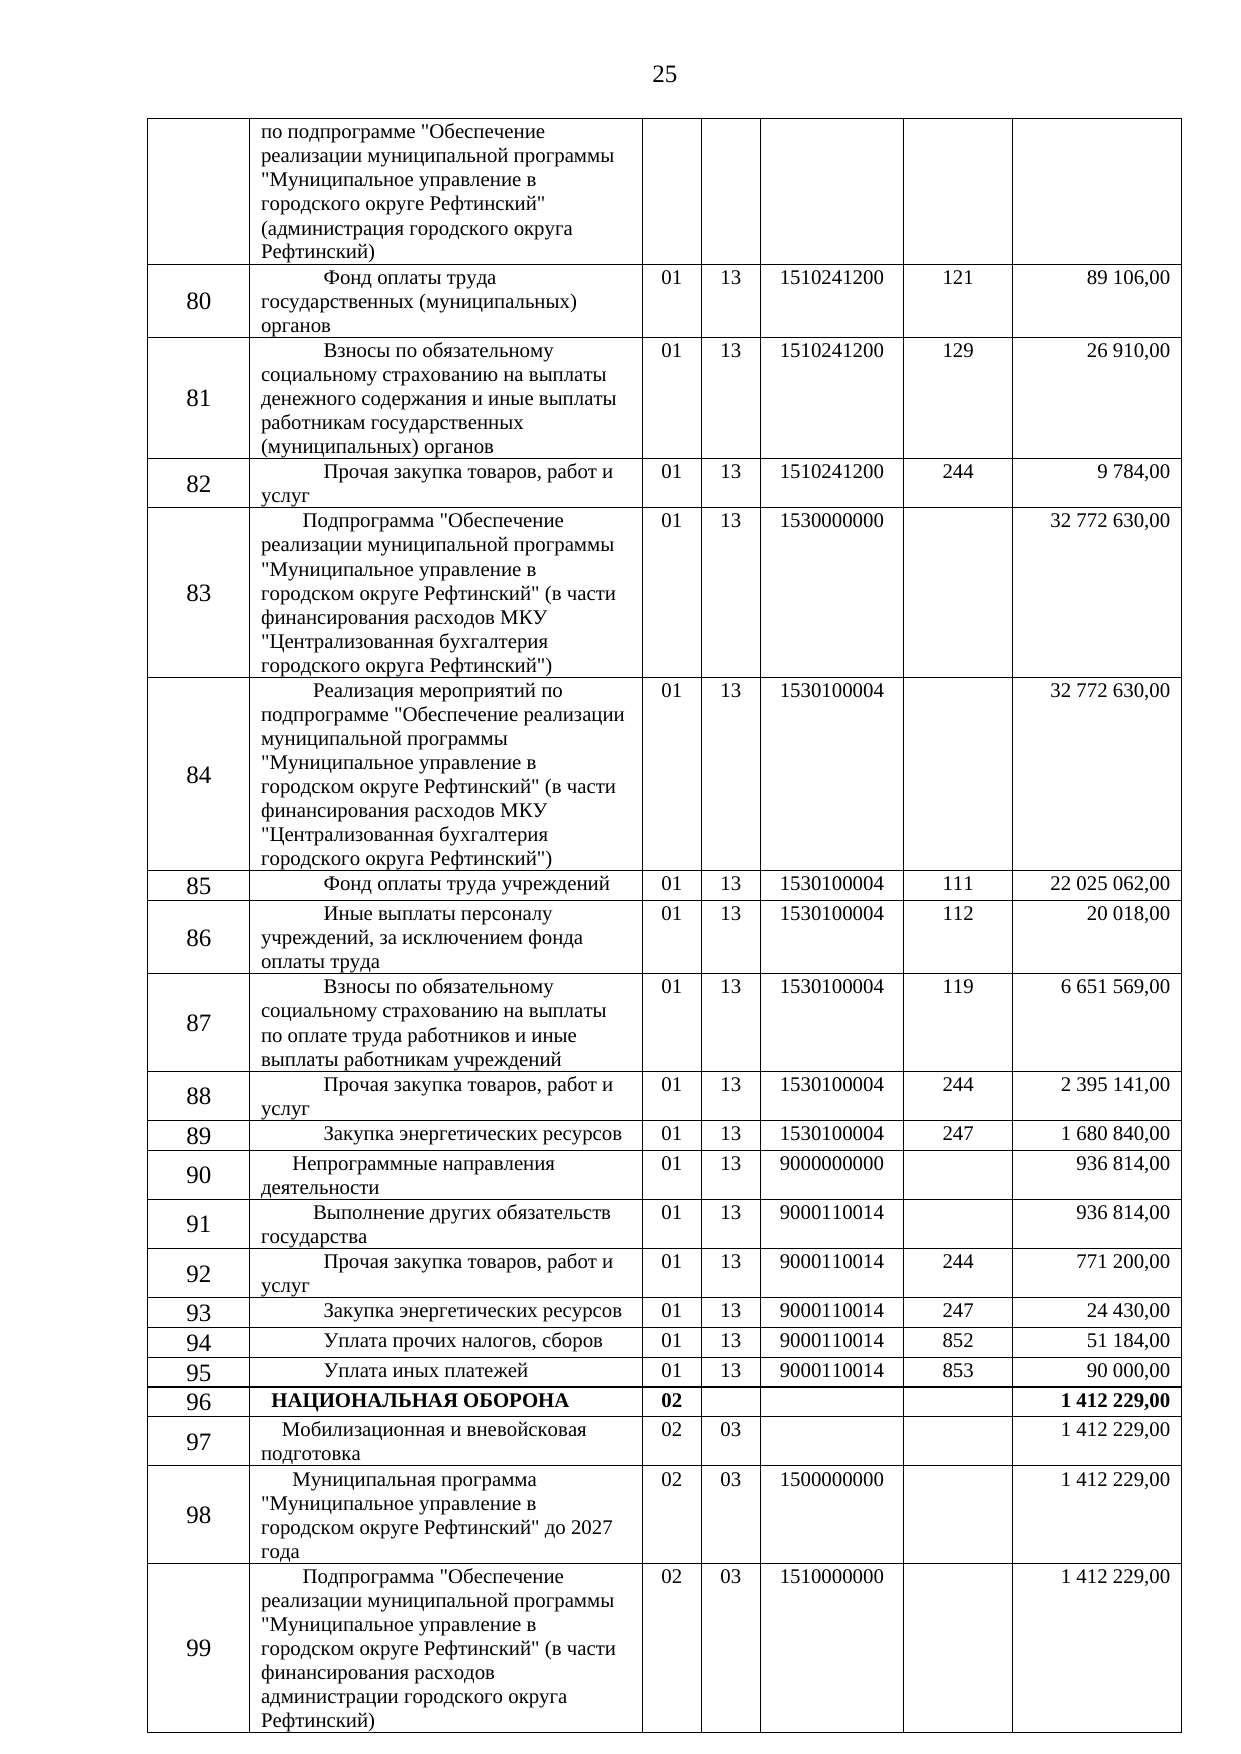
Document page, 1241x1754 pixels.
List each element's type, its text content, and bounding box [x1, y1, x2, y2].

table_cell Взносы по обязательному социальному страхованию на выплаты денежного содержания и иные выплаты работникам государственных (муниципальных) органов [250, 338, 642, 458]
table_cell 1 412 229,00 [1013, 1388, 1181, 1416]
table_cell 6 651 569,00 [1013, 974, 1181, 1071]
table_cell 13 [702, 1328, 760, 1357]
table_cell 89 106,00 [1013, 265, 1181, 337]
table_cell 87 [148, 974, 249, 1071]
table_cell Уплата иных платежей [250, 1358, 642, 1386]
table_cell 9000110014 [761, 1298, 903, 1327]
table_cell 32 772 630,00 [1013, 678, 1181, 870]
table_cell 1 412 229,00 [1013, 1564, 1181, 1732]
table_cell 1510241200 [761, 265, 903, 337]
table_cell 95 [148, 1358, 249, 1386]
table_cell Прочая закупка товаров, работ и услуг [250, 1249, 642, 1297]
table_cell 01 [643, 265, 701, 337]
table_cell 24 430,00 [1013, 1298, 1181, 1327]
table_cell 94 [148, 1328, 249, 1357]
table_cell Прочая закупка товаров, работ и услуг [250, 459, 642, 507]
table_cell 03 [702, 1417, 760, 1465]
table_cell 01 [643, 1072, 701, 1120]
table_cell 82 [148, 459, 249, 507]
table_cell [904, 678, 1012, 870]
table_cell 90 000,00 [1013, 1358, 1181, 1386]
table_cell [761, 119, 903, 263]
table_cell 02 [643, 1388, 701, 1416]
table_cell 90 [148, 1151, 249, 1199]
table_cell 247 [904, 1121, 1012, 1149]
table_cell 1510000000 [761, 1564, 903, 1732]
table_cell 91 [148, 1200, 249, 1248]
table_cell 01 [643, 871, 701, 900]
table_cell 80 [148, 265, 249, 337]
table_cell 244 [904, 459, 1012, 507]
table_cell Уплата прочих налогов, сборов [250, 1328, 642, 1357]
table_cell 92 [148, 1249, 249, 1297]
table_cell 99 [148, 1564, 249, 1732]
table_cell 01 [643, 1298, 701, 1327]
table_cell 02 [643, 1417, 701, 1465]
table_cell 119 [904, 974, 1012, 1071]
table_cell 13 [702, 508, 760, 677]
table_cell Мобилизационная и вневойсковая подготовка [250, 1417, 642, 1465]
table_cell 112 [904, 901, 1012, 973]
table_cell 853 [904, 1358, 1012, 1386]
table_cell 01 [643, 1151, 701, 1199]
table_cell 93 [148, 1298, 249, 1327]
table_cell Прочая закупка товаров, работ и услуг [250, 1072, 642, 1120]
table_cell Муниципальная программа "Муниципальное управление в городском округе Рефтинский" до 2027 года [250, 1466, 642, 1563]
table_cell 13 [702, 1121, 760, 1149]
table_cell 1510241200 [761, 459, 903, 507]
table_cell по подпрограмме "Обеспечение реализации муниципальной программы "Муниципальное управление в городского округе Рефтинский" (администрация городского округа Рефтинский) [250, 119, 642, 263]
table_cell 771 200,00 [1013, 1249, 1181, 1297]
table_cell 85 [148, 871, 249, 900]
table_cell 03 [702, 1466, 760, 1563]
table_cell [904, 1200, 1012, 1248]
table_cell Подпрограмма "Обеспечение реализации муниципальной программы "Муниципальное управление в городском округе Рефтинский" (в части финансирования расходов МКУ "Централизованная бухгалтерия городского округа Рефтинский") [250, 508, 642, 677]
table_cell Реализация мероприятий по подпрограмме "Обеспечение реализации муниципальной программы "Муниципальное управление в городском округе Рефтинский" (в части финансирования расходов МКУ "Централизованная бухгалтерия городского округа Рефтинский") [250, 678, 642, 870]
table_cell [148, 119, 249, 263]
table_cell [702, 1388, 760, 1416]
table_cell 02 [643, 1466, 701, 1563]
table_cell 13 [702, 1072, 760, 1120]
table_cell 1500000000 [761, 1466, 903, 1563]
table_cell 13 [702, 265, 760, 337]
table_cell 13 [702, 1151, 760, 1199]
table_cell 01 [643, 459, 701, 507]
table_cell 9000110014 [761, 1200, 903, 1248]
table_cell 01 [643, 1200, 701, 1248]
table_cell 13 [702, 1249, 760, 1297]
table_cell [904, 1388, 1012, 1416]
table_cell 13 [702, 871, 760, 900]
table_cell 1530100004 [761, 1072, 903, 1120]
table_cell 936 814,00 [1013, 1200, 1181, 1248]
table_cell 129 [904, 338, 1012, 458]
table_cell 13 [702, 678, 760, 870]
table_cell [904, 119, 1012, 263]
table_cell 81 [148, 338, 249, 458]
table_cell 51 184,00 [1013, 1328, 1181, 1357]
table_cell 88 [148, 1072, 249, 1120]
table_cell 13 [702, 1298, 760, 1327]
table_cell [904, 1417, 1012, 1465]
table_cell 1530100004 [761, 1121, 903, 1149]
table_cell 20 018,00 [1013, 901, 1181, 973]
table_cell 2 395 141,00 [1013, 1072, 1181, 1120]
table_cell 01 [643, 901, 701, 973]
table_cell 13 [702, 1200, 760, 1248]
table_cell 01 [643, 678, 701, 870]
table_cell Закупка энергетических ресурсов [250, 1121, 642, 1149]
table_cell 1510241200 [761, 338, 903, 458]
table_cell 03 [702, 1564, 760, 1732]
table_cell [761, 1388, 903, 1416]
table_cell 9000110014 [761, 1358, 903, 1386]
table_cell 9000000000 [761, 1151, 903, 1199]
table_cell 02 [643, 1564, 701, 1732]
table_cell 13 [702, 338, 760, 458]
table_cell 121 [904, 265, 1012, 337]
table_cell 01 [643, 1358, 701, 1386]
table_cell [702, 119, 760, 263]
table_cell 01 [643, 1249, 701, 1297]
table_cell 13 [702, 1358, 760, 1386]
table_cell Иные выплаты персоналу учреждений, за исключением фонда оплаты труда [250, 901, 642, 973]
table_cell 97 [148, 1417, 249, 1465]
table_cell 9000110014 [761, 1328, 903, 1357]
table_cell 26 910,00 [1013, 338, 1181, 458]
table_cell 244 [904, 1249, 1012, 1297]
table_cell 852 [904, 1328, 1012, 1357]
table_cell [761, 1417, 903, 1465]
table_cell 9 784,00 [1013, 459, 1181, 507]
table_cell 01 [643, 1328, 701, 1357]
table_cell 01 [643, 1121, 701, 1149]
table_cell [904, 1564, 1012, 1732]
table_cell Непрограммные направления деятельности [250, 1151, 642, 1199]
table_cell [1013, 119, 1181, 263]
table_cell 111 [904, 871, 1012, 900]
table_cell 01 [643, 508, 701, 677]
table_cell 32 772 630,00 [1013, 508, 1181, 677]
table_cell 1 680 840,00 [1013, 1121, 1181, 1149]
table_cell 01 [643, 974, 701, 1071]
table_cell [904, 508, 1012, 677]
table_cell 13 [702, 901, 760, 973]
table_cell 98 [148, 1466, 249, 1563]
table_cell 83 [148, 508, 249, 677]
table_cell 13 [702, 974, 760, 1071]
table_cell 1530100004 [761, 901, 903, 973]
table_cell Закупка энергетических ресурсов [250, 1298, 642, 1327]
table_cell 01 [643, 338, 701, 458]
table_cell [904, 1466, 1012, 1563]
table_cell 1 412 229,00 [1013, 1417, 1181, 1465]
table_cell 84 [148, 678, 249, 870]
table_cell 86 [148, 901, 249, 973]
table_cell 22 025 062,00 [1013, 871, 1181, 900]
table_cell Подпрограмма "Обеспечение реализации муниципальной программы "Муниципальное управление в городском округе Рефтинский" (в части финансирования расходов администрации городского округа Рефтинский) [250, 1564, 642, 1732]
table_cell 247 [904, 1298, 1012, 1327]
table_cell Выполнение других обязательств государства [250, 1200, 642, 1248]
table_cell 1530100004 [761, 871, 903, 900]
table_cell 13 [702, 459, 760, 507]
table_cell 9000110014 [761, 1249, 903, 1297]
table_cell Фонд оплаты труда государственных (муниципальных) органов [250, 265, 642, 337]
table_cell НАЦИОНАЛЬНАЯ ОБОРОНА [250, 1388, 642, 1416]
table_cell 1530100004 [761, 678, 903, 870]
table_cell 96 [148, 1388, 249, 1416]
table_cell 244 [904, 1072, 1012, 1120]
table_cell 936 814,00 [1013, 1151, 1181, 1199]
table_cell [904, 1151, 1012, 1199]
table_cell 1 412 229,00 [1013, 1466, 1181, 1563]
table_cell Взносы по обязательному социальному страхованию на выплаты по оплате труда работников и иные выплаты работникам учреждений [250, 974, 642, 1071]
table_cell 1530000000 [761, 508, 903, 677]
table_cell 1530100004 [761, 974, 903, 1071]
table_cell Фонд оплаты труда учреждений [250, 871, 642, 900]
table_cell [643, 119, 701, 263]
table_cell 89 [148, 1121, 249, 1149]
